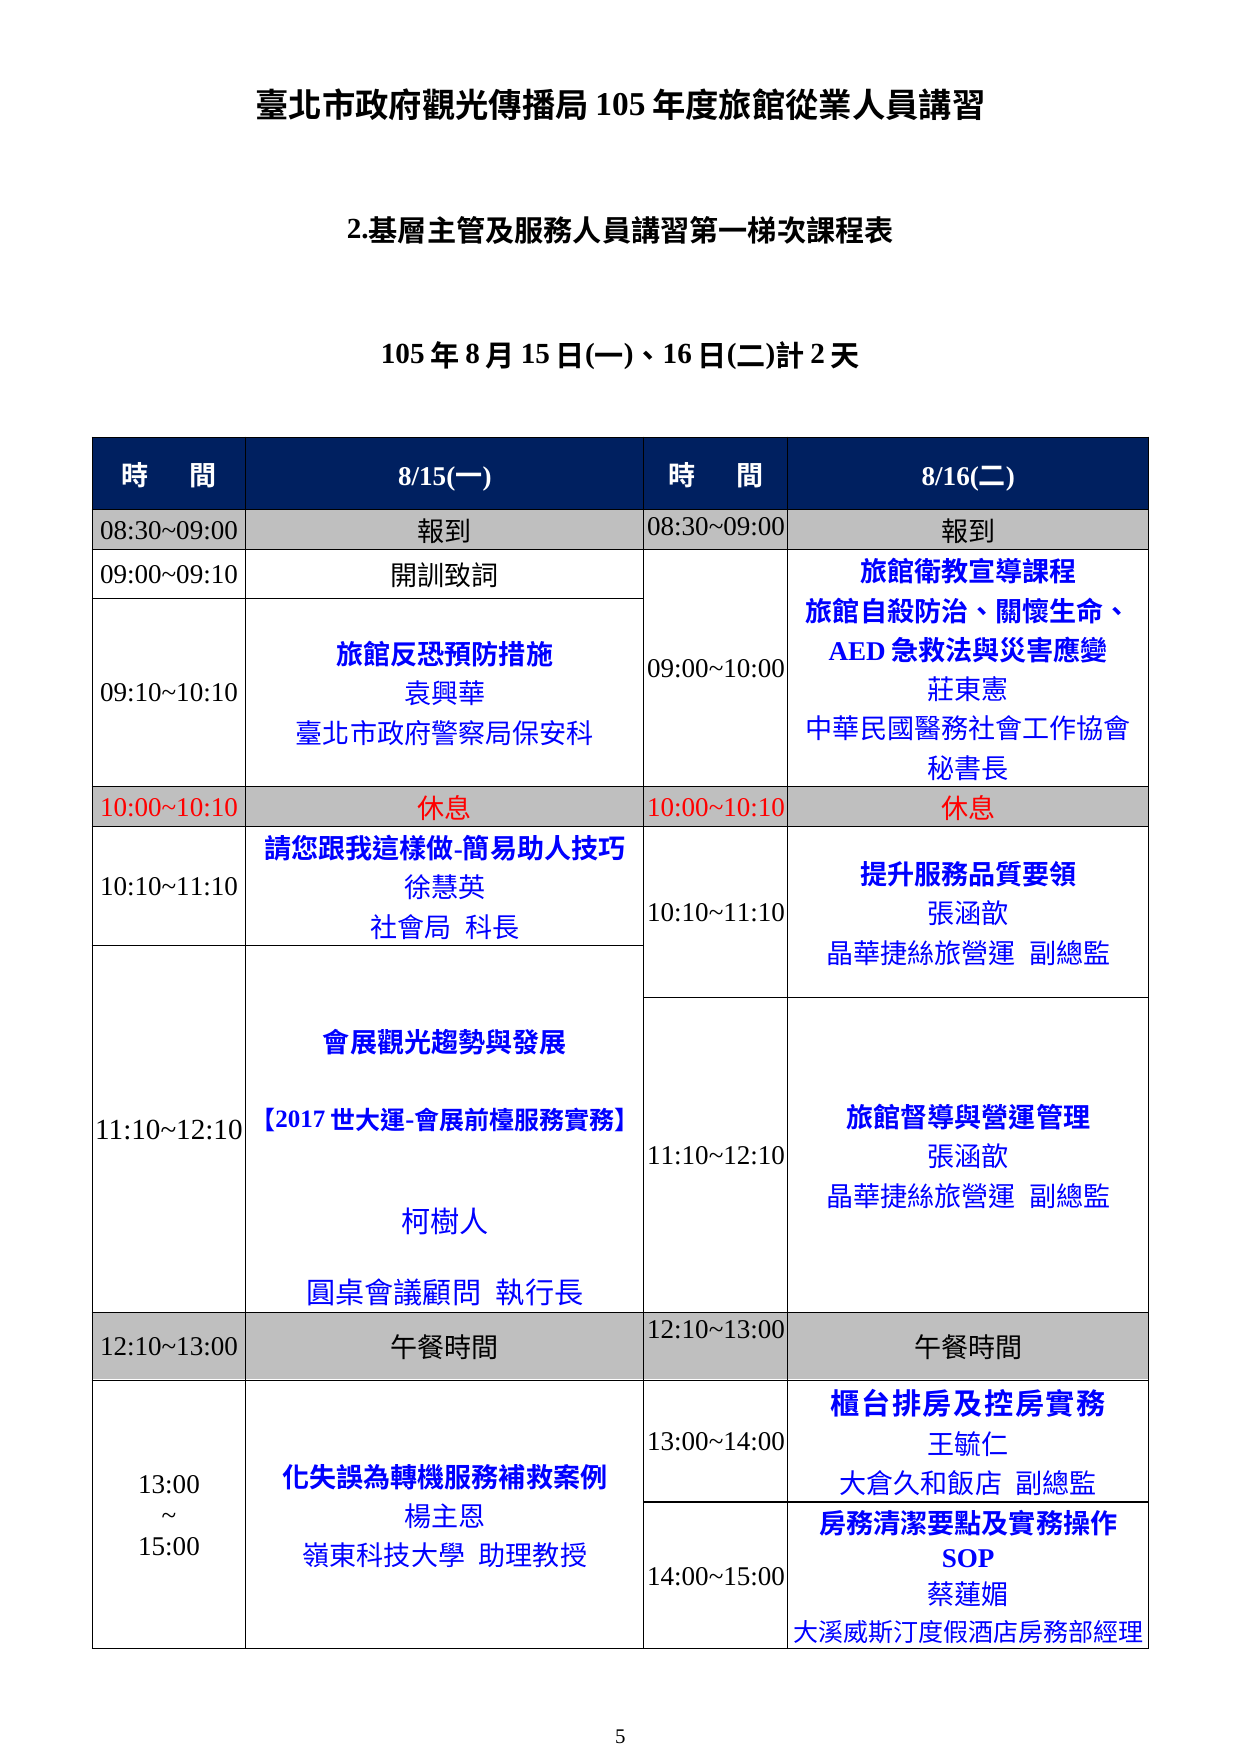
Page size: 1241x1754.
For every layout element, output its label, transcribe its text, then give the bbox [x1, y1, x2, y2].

text 105年8月15日(一)、16日(二)計2天 [75, 312, 1165, 374]
table_cell 會展觀光趨勢與發展 【2017世大運-會展前檯服務實務】 柯樹人 圓桌會議顧問 執行長 [246, 946, 643, 1312]
text 臺北市政府觀光傳播局105年度旅館從業人員講習 [75, 62, 1165, 124]
table_cell 報到 [788, 510, 1148, 549]
table_cell 休息 [788, 787, 1148, 826]
table_cell 09:10~10:10 [93, 599, 245, 786]
table_cell 櫃台排房及控房實務 王毓仁 大倉久和飯店 副總監 [788, 1381, 1148, 1501]
table_cell 化失誤為轉機服務補救案例 楊主恩 嶺東科技大學 助理教授 [246, 1381, 643, 1648]
table_header 8/16(二) [788, 438, 1148, 509]
table_cell 10:10~11:10 [93, 827, 245, 945]
table_cell 14:00~15:00 [644, 1503, 787, 1648]
table_cell 08:30~09:00 [644, 510, 787, 549]
table_cell 10:10~11:10 [644, 827, 787, 997]
table_header 時 間 [644, 438, 787, 509]
table_cell 12:10~13:00 [644, 1313, 787, 1379]
table_cell 08:30~09:00 [93, 510, 245, 549]
table_cell 12:10~13:00 [93, 1313, 245, 1379]
table_cell 休息 [246, 787, 643, 826]
table_cell 11:10~12:10 [93, 946, 245, 1312]
table_cell 午餐時間 [246, 1313, 643, 1379]
table_cell 11:10~12:10 [644, 998, 787, 1312]
table_cell 報到 [246, 510, 643, 549]
table_cell 10:00~10:10 [93, 787, 245, 826]
table_cell 提升服務品質要領 張涵歆 晶華捷絲旅營運 副總監 [788, 827, 1148, 997]
table_cell 13:00 ~ 15:00 [93, 1381, 245, 1648]
table_header 時 間 [93, 438, 245, 509]
table_cell 旅館衛教宣導課程 旅館自殺防治、關懷生命、 AED急救法與災害應變 莊東憲 中華民國醫務社會工作協會 秘書長 [788, 550, 1148, 786]
table_cell 10:00~10:10 [644, 787, 787, 826]
table_cell 午餐時間 [788, 1313, 1148, 1379]
text 2.基層主管及服務人員講習第一梯次課程表 [75, 187, 1165, 249]
table_cell 旅館督導與營運管理 張涵歆 晶華捷絲旅營運 副總監 [788, 998, 1148, 1312]
table_cell 09:00~09:10 [93, 550, 245, 597]
table_cell 09:00~10:00 [644, 550, 787, 786]
table_cell 房務清潔要點及實務操作SOP 蔡蓮媚 大溪威斯汀度假酒店房務部經理 [788, 1503, 1148, 1648]
table_cell 請您跟我這樣做-簡易助人技巧 徐慧英 社會局 科長 [246, 827, 643, 945]
table_cell 開訓致詞 [246, 550, 643, 597]
table_cell 旅館反恐預防措施 袁興華 臺北市政府警察局保安科 [246, 599, 643, 786]
table_cell 13:00~14:00 [644, 1381, 787, 1501]
table_header 8/15(一) [246, 438, 643, 509]
